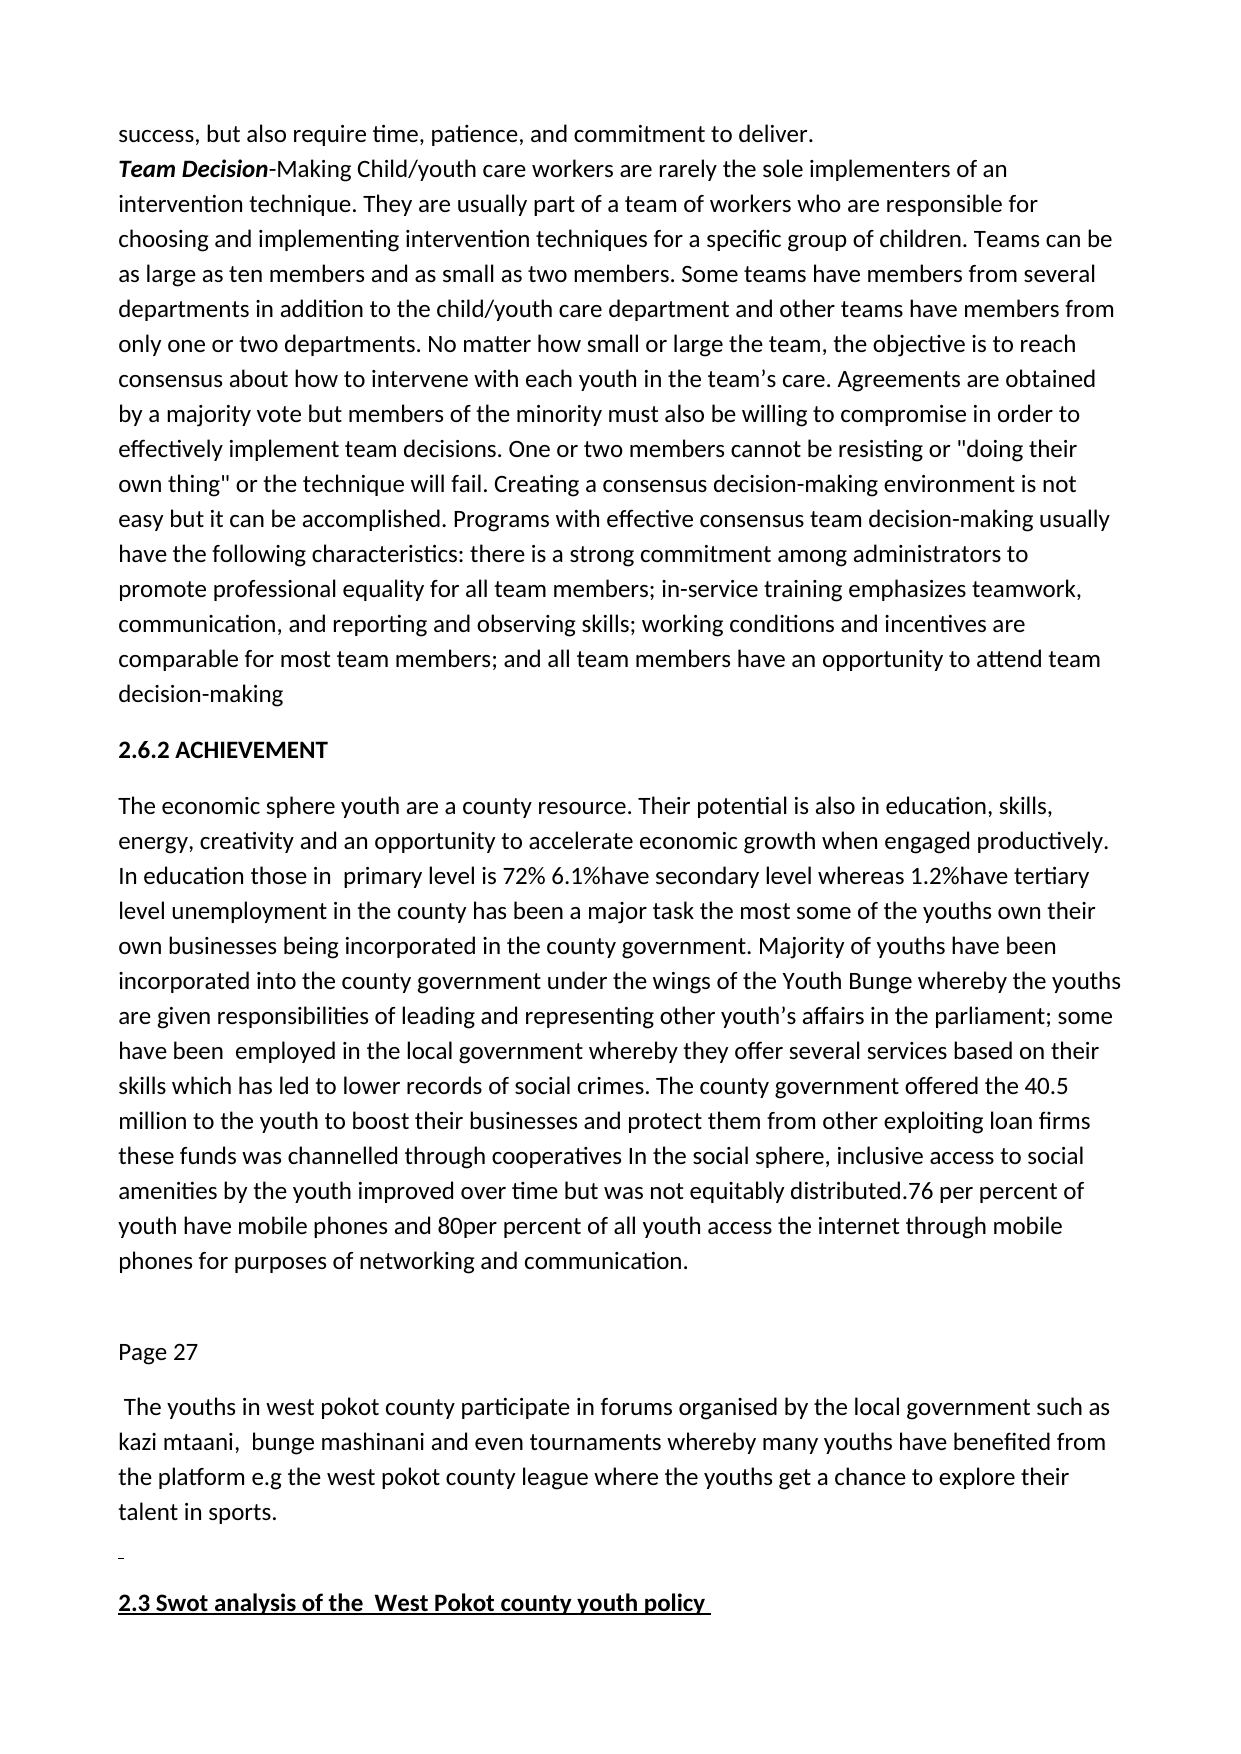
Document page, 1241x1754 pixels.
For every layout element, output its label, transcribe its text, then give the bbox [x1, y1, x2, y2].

text The youths in west pokot county participate in forums organised by the local government such as kazi mtaani, bunge mashinani and even tournaments whereby many youths have benefited from the platform e.g the west pokot county league where the youths get a chance to explore their talent in sports. [118, 1391, 1122, 1562]
text Page 27 [118, 1301, 1122, 1366]
text The economic sphere youth are a county resource. Their potential is also in education, skills, energy, creativity and an opportunity to accelerate economic growth when engaged productively. In education those in primary level is 72% 6.1%have secondary level whereas 1.2%have tertiary level unemployment in the county has been a major task the most some of the youths own their own businesses being incorporated in the county government. Majority of youths have been incorporated into the county government under the wings of the Youth Bunge whereby the youths are given responsibilities of leading and representing other youth’s affairs in the parliament; some have been employed in the local government whereby they offer several services based on their skills which has led to lower records of social crimes. The county government offered the 40.5 million to the youth to boost their businesses and protect them from other exploiting loan firms these funds was channelled through cooperatives In the social sphere, inclusive access to social amenities by the youth improved over time but was not equitably distributed.76 per percent of youth have mobile phones and 80per percent of all youth access the internet through mobile phones for purposes of networking and communication. [118, 790, 1122, 1275]
text 2.3 Swot analysis of the West Pokot county youth policy [118, 1587, 1122, 1618]
text 2.6.2 ACHIEVEMENT [118, 734, 1122, 764]
text success, but also require time, patience, and commitment to deliver. Team Decision-Making Child/youth care workers are rarely the sole implementers of an intervention technique. They are usually part of a team of workers who are responsible for choosing and implementing intervention techniques for a specific group of children. Teams can be as large as ten members and as small as two members. Some teams have members from several departments in addition to the child/youth care department and other teams have members from only one or two departments. No matter how small or large the team, the objective is to reach consensus about how to intervene with each youth in the team’s care. Agreements are obtained by a majority vote but members of the minority must also be willing to compromise in order to effectively implement team decisions. One or two members cannot be resisting or "doing their own thing" or the technique will fail. Creating a consensus decision-making environment is not easy but it can be accomplished. Programs with effective consensus team decision-making usually have the following characteristics: there is a strong commitment among administrators to promote professional equality for all team members; in-service training emphasizes teamwork, communication, and reporting and observing skills; working conditions and incentives are comparable for most team members; and all team members have an opportunity to attend team decision-making [118, 118, 1122, 709]
